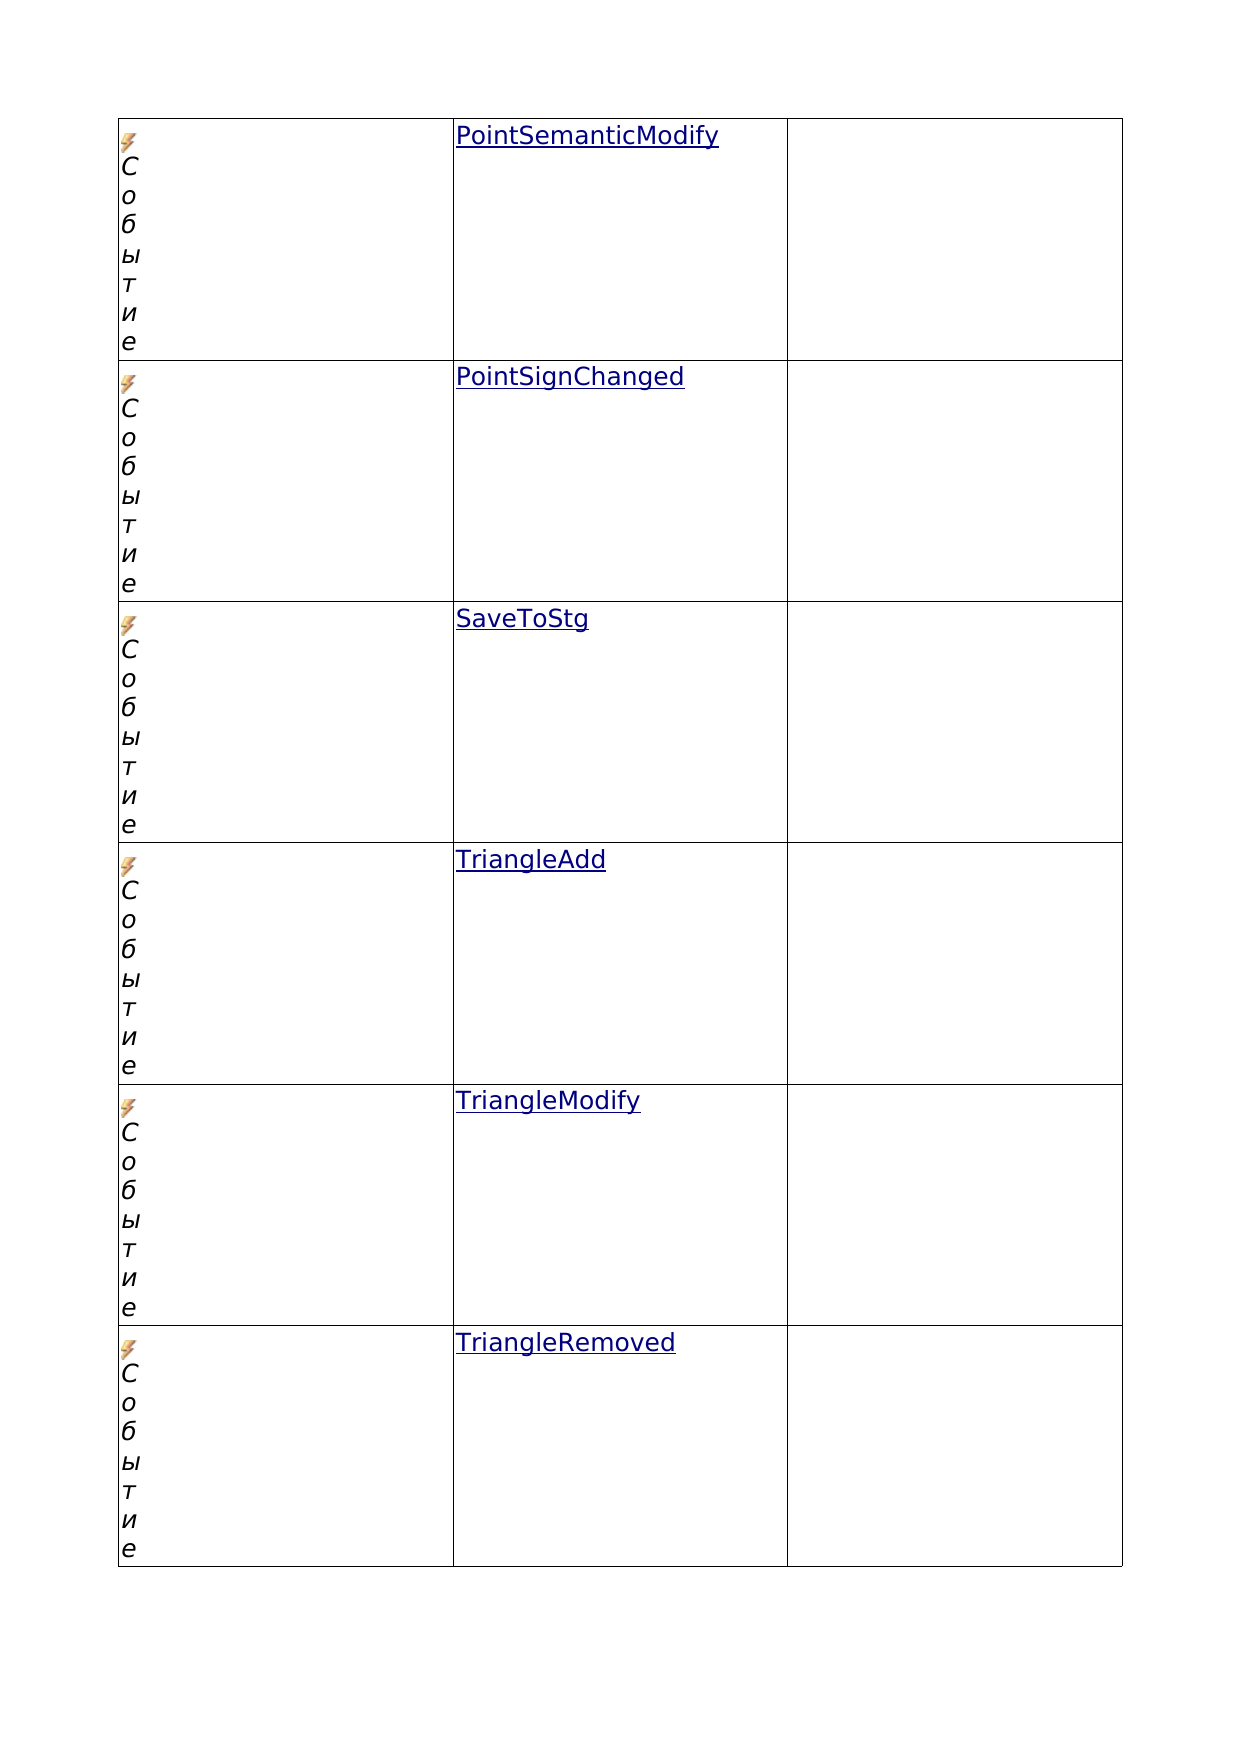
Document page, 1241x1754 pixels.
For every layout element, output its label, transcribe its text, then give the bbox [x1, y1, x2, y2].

table_cell [788, 602, 1122, 842]
picture [121, 375, 137, 394]
picture [121, 133, 137, 153]
table_cell PointSemanticModify [454, 119, 787, 359]
table_cell TriangleRemoved [454, 1326, 787, 1566]
table_cell [788, 1326, 1122, 1566]
table_cell [119, 1085, 453, 1325]
table_cell [788, 119, 1122, 359]
table_cell [788, 843, 1122, 1083]
table_cell PointSignChanged [454, 361, 787, 601]
picture [121, 857, 137, 877]
picture [121, 1340, 137, 1360]
table_cell TriangleModify [454, 1085, 787, 1325]
table_cell TriangleAdd [454, 843, 787, 1083]
table_cell [788, 1085, 1122, 1325]
table_cell [788, 361, 1122, 601]
table_cell [119, 361, 453, 601]
picture [121, 616, 137, 636]
table_cell [119, 119, 453, 359]
table_cell [119, 843, 453, 1083]
table_cell [119, 1326, 453, 1566]
table_cell [119, 602, 453, 842]
table_cell SaveToStg [454, 602, 787, 842]
picture [121, 1099, 137, 1118]
